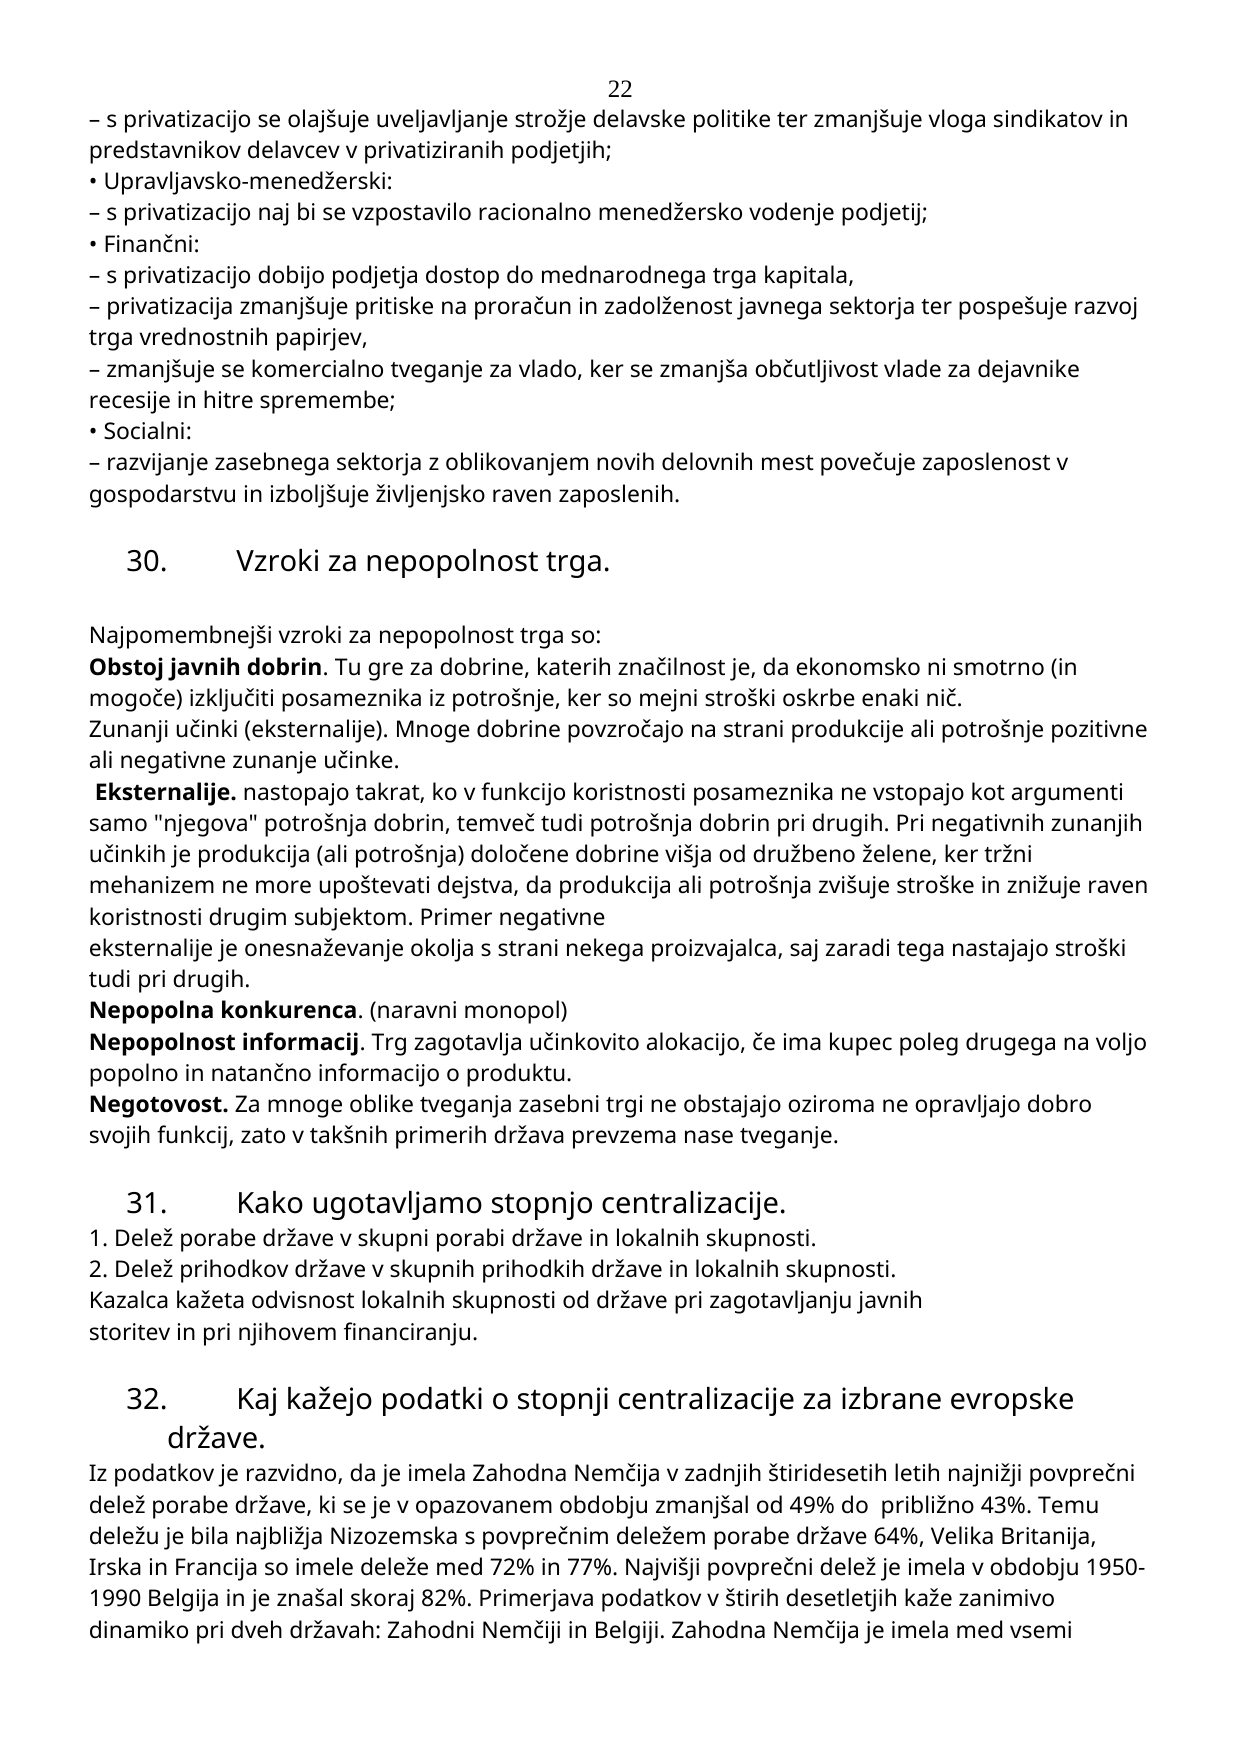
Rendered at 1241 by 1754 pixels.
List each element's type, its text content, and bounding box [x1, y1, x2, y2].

text – zmanjšuje se komercialno tveganje za vlado, ker se zmanjša občutljivost vlade za dejavnike recesije in hitre spremembe; [89, 353, 1152, 415]
text Najpomembnejši vzroki za nepopolnost trga so: [89, 619, 1152, 651]
text Negotovost. Za mnoge oblike tveganja zasebni trgi ne obstajajo oziroma ne opravljajo dobro svojih funkcij, zato v takšnih primerih država prevzema nase tveganje. [89, 1088, 1152, 1151]
text – razvijanje zasebnega sektorja z oblikovanjem novih delovnih mest povečuje zaposlenost v gospodarstvu in izboljšuje življenjsko raven zaposlenih. [89, 446, 1152, 509]
text – s privatizacijo se olajšuje uveljavljanje strožje delavske politike ter zmanjšuje vloga sindikatov in predstavnikov delavcev v privatiziranih podjetjih; [89, 103, 1152, 165]
text Zunanji učinki (eksternalije). Mnoge dobrine povzročajo na strani produkcije ali potrošnje pozitivne ali negativne zunanje učinke. [89, 713, 1152, 776]
text – s privatizacijo naj bi se vzpostavilo racionalno menedžersko vodenje podjetij; [89, 196, 1152, 228]
text eksternalije je onesnaževanje okolja s strani nekega proizvajalca, saj zaradi tega nastajajo stroški tudi pri drugih. [89, 932, 1152, 994]
text 2. Delež prihodkov države v skupnih prihodkih države in lokalnih skupnosti. [89, 1253, 1152, 1284]
text Obstoj javnih dobrin. Tu gre za dobrine, katerih značilnost je, da ekonomsko ni smotrno (in mogoče) izključiti posameznika iz potrošnje, ker so mejni stroški oskrbe enaki nič. [89, 651, 1152, 713]
text – privatizacija zmanjšuje pritiske na proračun in zadolženost javnega sektorja ter pospešuje razvoj trga vrednostnih papirjev, [89, 290, 1152, 353]
list Vzroki za nepopolnost trga. [126, 540, 1152, 580]
text Eksternalije. nastopajo takrat, ko v funkcijo koristnosti posameznika ne vstopajo kot argumenti samo "njegova" potrošnja dobrin, temveč tudi potrošnja dobrin pri drugih. Pri negativnih zunanjih učinkih je produkcija (ali potrošnja) določene dobrine višja od družbeno želene, ker tržni mehanizem ne more upoštevati dejstva, da produkcija ali potrošnja zvišuje stroške in znižuje raven koristnosti drugim subjektom. Primer negativne [89, 776, 1152, 932]
text Nepopolnost informacij. Trg zagotavlja učinkovito alokacijo, če ima kupec poleg drugega na voljo popolno in natančno informacijo o produktu. [89, 1026, 1152, 1088]
text 1. Delež porabe države v skupni porabi države in lokalnih skupnosti. [89, 1222, 1152, 1253]
list Kaj kažejo podatki o stopnji centralizacije za izbrane evropske države. [126, 1378, 1152, 1457]
text Nepopolna konkurenca. (naravni monopol) [89, 994, 1152, 1026]
text – s privatizacijo dobijo podjetja dostop do mednarodnega trga kapitala, [89, 259, 1152, 290]
text • Socialni: [89, 415, 1152, 446]
text Kazalca kažeta odvisnost lokalnih skupnosti od države pri zagotavljanju javnih [89, 1284, 1152, 1315]
text Iz podatkov je razvidno, da je imela Zahodna Nemčija v zadnjih štiridesetih letih najnižji povprečni delež porabe države, ki se je v opazovanem obdobju zmanjšal od 49% do približno 43%. Temu deležu je bila najbližja Nizozemska s povprečnim deležem porabe države 64%, Velika Britanija, Irska in Francija so imele deleže med 72% in 77%. Najvišji povprečni delež je imela v obdobju 1950-1990 Belgija in je znašal skoraj 82%. Primerjava podatkov v štirih desetletjih kaže zanimivo dinamiko pri dveh državah: Zahodni Nemčiji in Belgiji. Zahodna Nemčija je imela med vsemi [89, 1457, 1152, 1645]
text storitev in pri njihovem financiranju. [89, 1315, 1152, 1347]
text • Finančni: [89, 228, 1152, 259]
text • Upravljavsko-menedžerski: [89, 165, 1152, 196]
list Kako ugotavljamo stopnjo centralizacije. [126, 1182, 1152, 1222]
